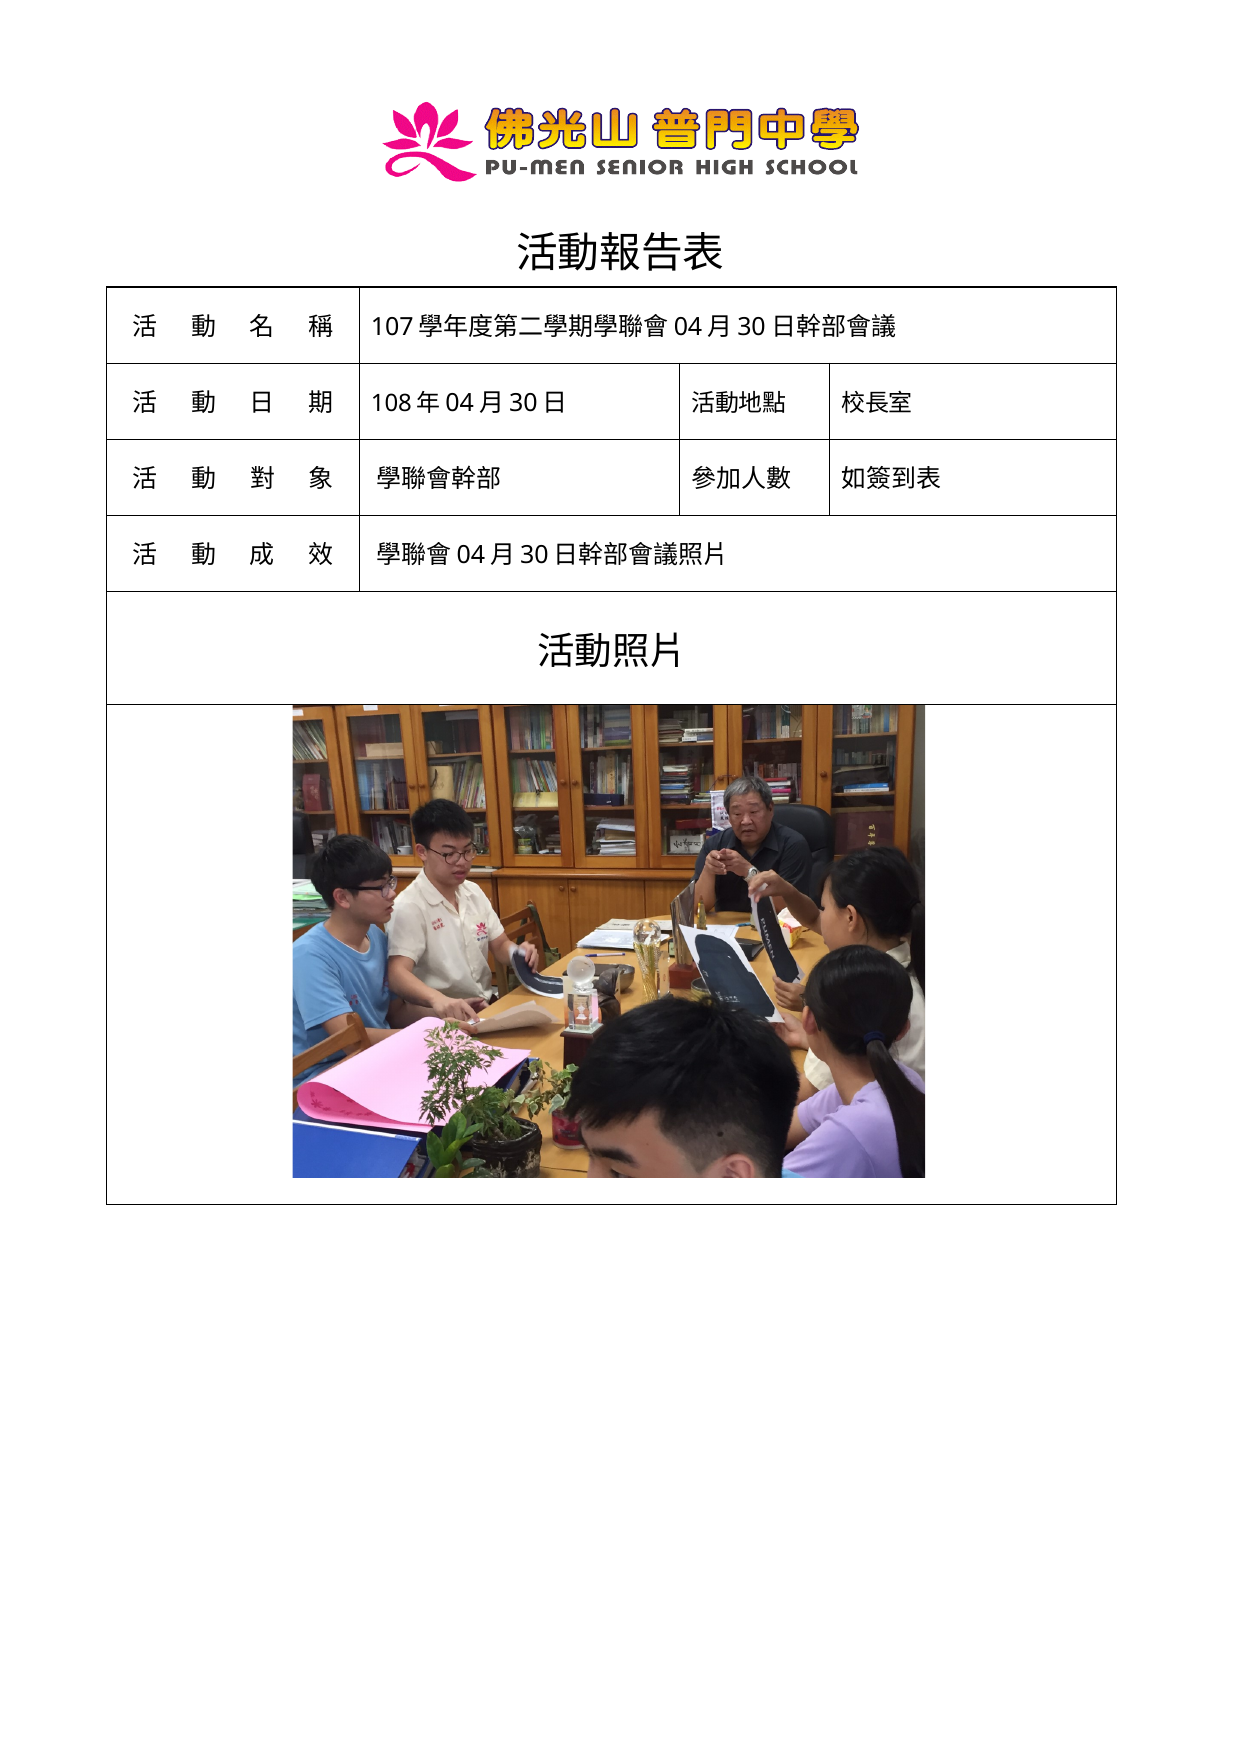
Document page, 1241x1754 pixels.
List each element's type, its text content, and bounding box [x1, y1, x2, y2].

table_cell 活動地點 [680, 364, 829, 438]
table_cell 學聯會04月30日幹部會議照片 [360, 516, 1116, 591]
text 活動報告表 [118, 211, 1122, 286]
table_cell 校長室 [830, 364, 1116, 438]
table_cell [107, 705, 1116, 1204]
table_header 活動名稱 [107, 288, 359, 362]
picture [378, 98, 862, 185]
table_cell 學聯會幹部 [360, 440, 679, 514]
table_header 107學年度第二學期學聯會04月30日幹部會議 [360, 288, 1116, 362]
table_cell 活動照片 [107, 592, 1116, 704]
table_cell 108年04月30日 [360, 364, 679, 438]
table_cell 參加人數 [680, 440, 829, 514]
table_cell 活動日期 [107, 364, 359, 438]
table_cell 活動成效 [107, 516, 359, 591]
picture [292, 705, 926, 1178]
table_cell 活動對象 [107, 440, 359, 514]
table_cell 如簽到表 [830, 440, 1116, 514]
